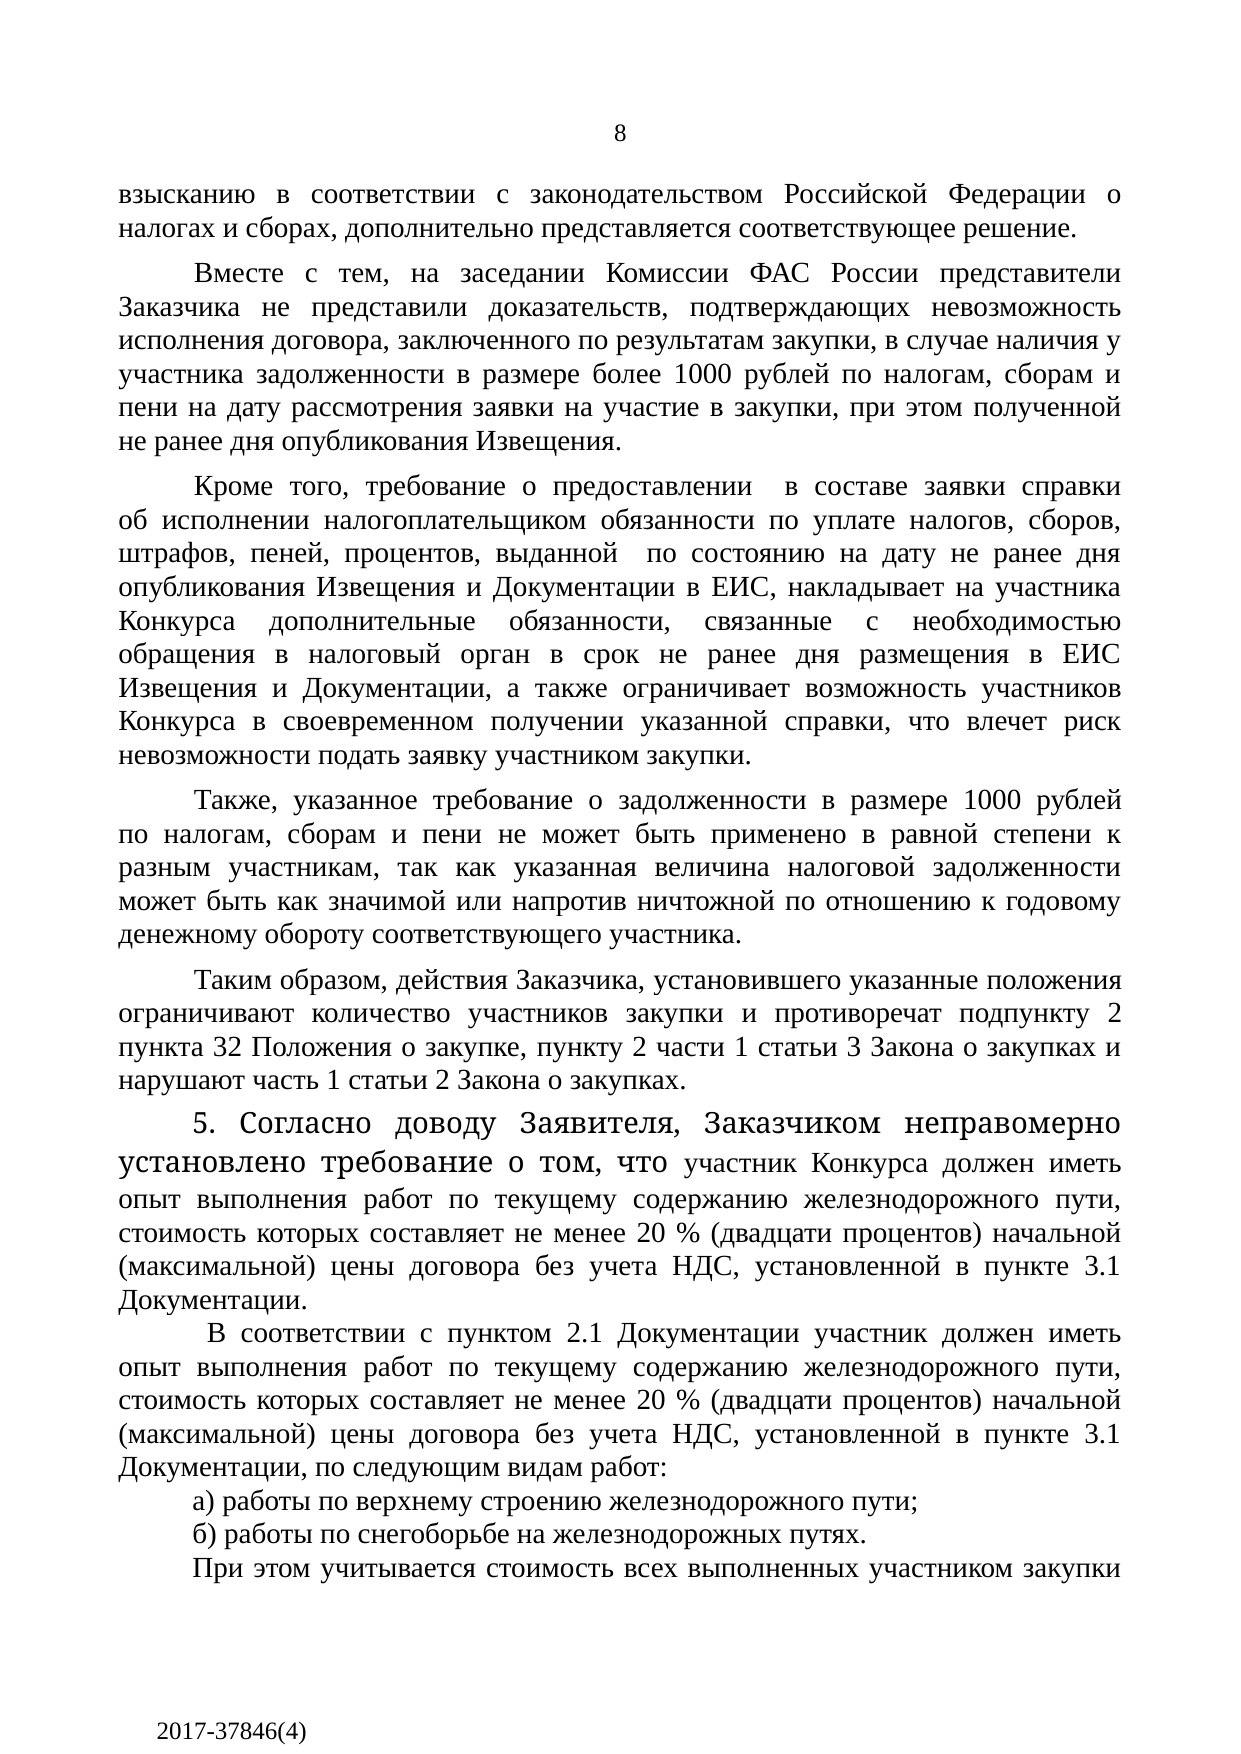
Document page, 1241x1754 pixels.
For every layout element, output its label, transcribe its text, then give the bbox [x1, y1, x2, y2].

text Таким образом, действия Заказчика, установившего указанные положения ограничивают количество участников закупки и противоречат подпункту 2 пункта 32 Положения о закупке, пункту 2 части 1 статьи 3 Закона о закупках и нарушают часть 1 статьи 2 Закона о закупках. [118, 962, 1122, 1096]
text Вместе с тем, на заседании Комиссии ФАС России представители Заказчика не представили доказательств, подтверждающих невозможность исполнения договора, заключенного по результатам закупки, в случае наличия у участника задолженности в размере более 1000 рублей по налогам, сборам и пени на дату рассмотрения заявки на участие в закупки, при этом полученной не ранее дня опубликования Извещения. [118, 255, 1122, 457]
text Также, указанное требование о задолженности в размере 1000 рублей по налогам, сборам и пени не может быть применено в равной степени к разным участникам, так как указанная величина налоговой задолженности может быть как значимой или напротив ничтожной по отношению к годовому денежному обороту соответствующего участника. [118, 782, 1122, 950]
text а) работы по верхнему строению железнодорожного пути; [118, 1483, 1122, 1517]
text взысканию в соответствии с законодательством Российской Федерации о налогах и сборах, дополнительно представляется соответствующее решение. [118, 176, 1122, 243]
text б) работы по снегоборьбе на железнодорожных путях. [118, 1517, 1122, 1550]
text При этом учитывается стоимость всех выполненных участником закупки [118, 1550, 1122, 1584]
text Кроме того, требование о предоставлении в составе заявки справки об исполнении налогоплательщиком обязанности по уплате налогов, сборов, штрафов, пеней, процентов, выданной по состоянию на дату не ранее дня опубликования Извещения и Документации в ЕИС, накладывает на участника Конкурса дополнительные обязанности, связанные с необходимостью обращения в налоговый орган в срок не ранее дня размещения в ЕИС Извещения и Документации, а также ограничивает возможность участников Конкурса в своевременном получении указанной справки, что влечет риск невозможности подать заявку участником закупки. [118, 468, 1122, 770]
text 5. Согласно доводу Заявителя, Заказчиком неправомерно установлено требование о том, что участник Конкурса должен иметь опыт выполнения работ по текущему содержанию железнодорожного пути, стоимость которых составляет не менее 20 % (двадцати процентов) начальной (максимальной) цены договора без учета НДС, установленной в пункте 3.1 Документации. [118, 1102, 1122, 1315]
text В соответствии с пунктом 2.1 Документации участник должен иметь опыт выполнения работ по текущему содержанию железнодорожного пути, стоимость которых составляет не менее 20 % (двадцати процентов) начальной (максимальной) цены договора без учета НДС, установленной в пункте 3.1 Документации, по следующим видам работ: [118, 1315, 1122, 1483]
